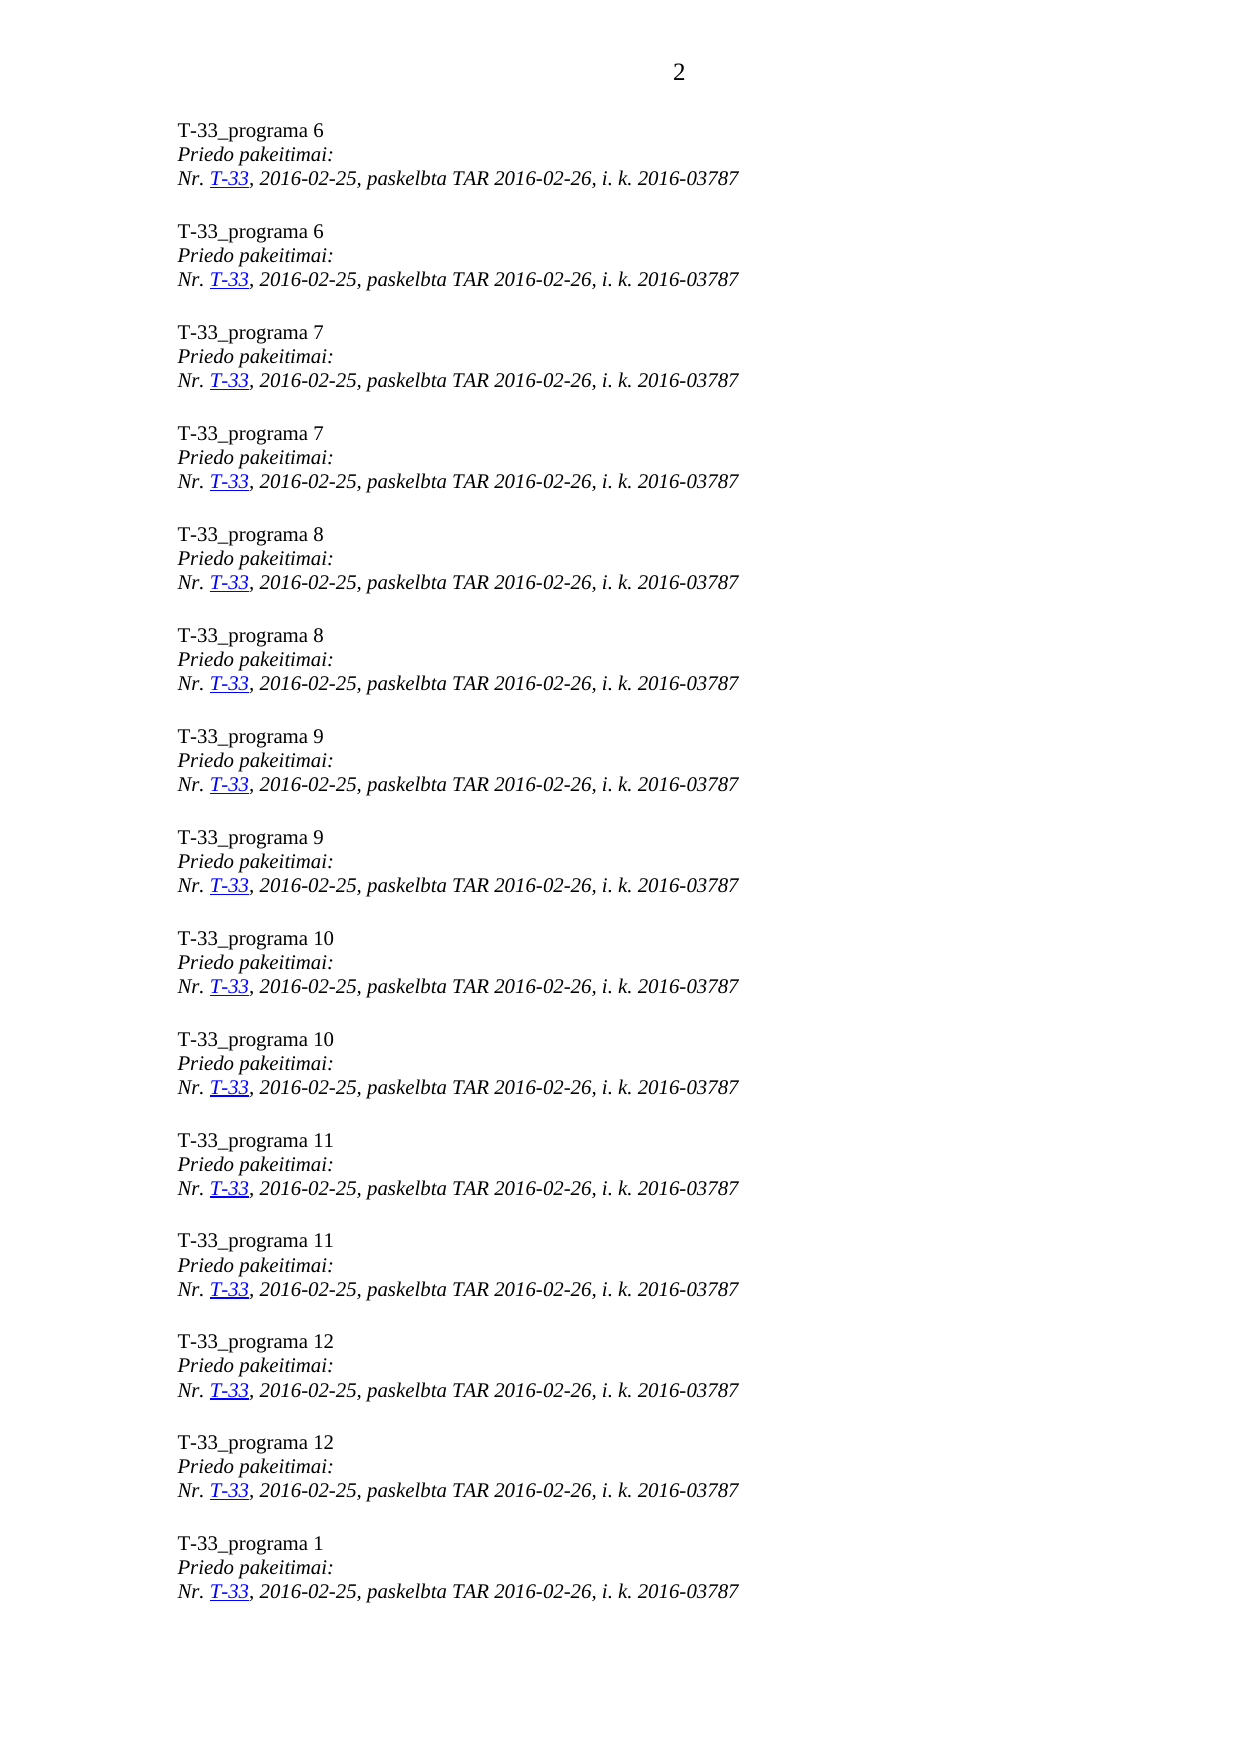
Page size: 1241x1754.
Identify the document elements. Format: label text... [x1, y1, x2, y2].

text Nr. T-33, 2016-02-25, paskelbta TAR 2016-02-26, i. k. 2016-03787 [177, 469, 1181, 493]
text Priedo pakeitimai: [177, 1454, 1181, 1478]
text Priedo pakeitimai: [177, 748, 1181, 772]
text Priedo pakeitimai: [177, 546, 1181, 570]
text Priedo pakeitimai: [177, 950, 1181, 974]
text T-33_programa 12 [177, 1430, 1181, 1454]
text Priedo pakeitimai: [177, 849, 1181, 873]
text T-33_programa 11 [177, 1127, 1181, 1152]
text T-33_programa 1 [177, 1531, 1181, 1555]
text Priedo pakeitimai: [177, 142, 1181, 166]
text Nr. T-33, 2016-02-25, paskelbta TAR 2016-02-26, i. k. 2016-03787 [177, 1176, 1181, 1200]
text Priedo pakeitimai: [177, 1555, 1181, 1579]
text Priedo pakeitimai: [177, 445, 1181, 469]
text Nr. T-33, 2016-02-25, paskelbta TAR 2016-02-26, i. k. 2016-03787 [177, 1478, 1181, 1502]
text T-33_programa 7 [177, 421, 1181, 445]
text Priedo pakeitimai: [177, 647, 1181, 671]
text Priedo pakeitimai: [177, 1152, 1181, 1176]
text T-33_programa 6 [177, 219, 1181, 243]
text Nr. T-33, 2016-02-25, paskelbta TAR 2016-02-26, i. k. 2016-03787 [177, 671, 1181, 695]
text Nr. T-33, 2016-02-25, paskelbta TAR 2016-02-26, i. k. 2016-03787 [177, 1579, 1181, 1603]
text Priedo pakeitimai: [177, 243, 1181, 267]
text Nr. T-33, 2016-02-25, paskelbta TAR 2016-02-26, i. k. 2016-03787 [177, 166, 1181, 190]
text Priedo pakeitimai: [177, 1353, 1181, 1377]
text T-33_programa 10 [177, 926, 1181, 950]
text Nr. T-33, 2016-02-25, paskelbta TAR 2016-02-26, i. k. 2016-03787 [177, 1075, 1181, 1099]
text Nr. T-33, 2016-02-25, paskelbta TAR 2016-02-26, i. k. 2016-03787 [177, 1277, 1181, 1301]
text T-33_programa 10 [177, 1027, 1181, 1051]
text Nr. T-33, 2016-02-25, paskelbta TAR 2016-02-26, i. k. 2016-03787 [177, 1377, 1181, 1402]
text Priedo pakeitimai: [177, 1252, 1181, 1277]
text Priedo pakeitimai: [177, 1051, 1181, 1075]
text Nr. T-33, 2016-02-25, paskelbta TAR 2016-02-26, i. k. 2016-03787 [177, 772, 1181, 796]
text Nr. T-33, 2016-02-25, paskelbta TAR 2016-02-26, i. k. 2016-03787 [177, 267, 1181, 291]
text T-33_programa 9 [177, 825, 1181, 849]
text T-33_programa 6 [177, 118, 1181, 142]
text Priedo pakeitimai: [177, 344, 1181, 368]
text Nr. T-33, 2016-02-25, paskelbta TAR 2016-02-26, i. k. 2016-03787 [177, 873, 1181, 897]
text Nr. T-33, 2016-02-25, paskelbta TAR 2016-02-26, i. k. 2016-03787 [177, 570, 1181, 594]
text Nr. T-33, 2016-02-25, paskelbta TAR 2016-02-26, i. k. 2016-03787 [177, 974, 1181, 998]
text T-33_programa 11 [177, 1228, 1181, 1252]
text Nr. T-33, 2016-02-25, paskelbta TAR 2016-02-26, i. k. 2016-03787 [177, 368, 1181, 392]
text T-33_programa 8 [177, 522, 1181, 546]
text T-33_programa 12 [177, 1329, 1181, 1353]
text T-33_programa 7 [177, 320, 1181, 344]
text T-33_programa 8 [177, 623, 1181, 647]
text T-33_programa 9 [177, 724, 1181, 748]
